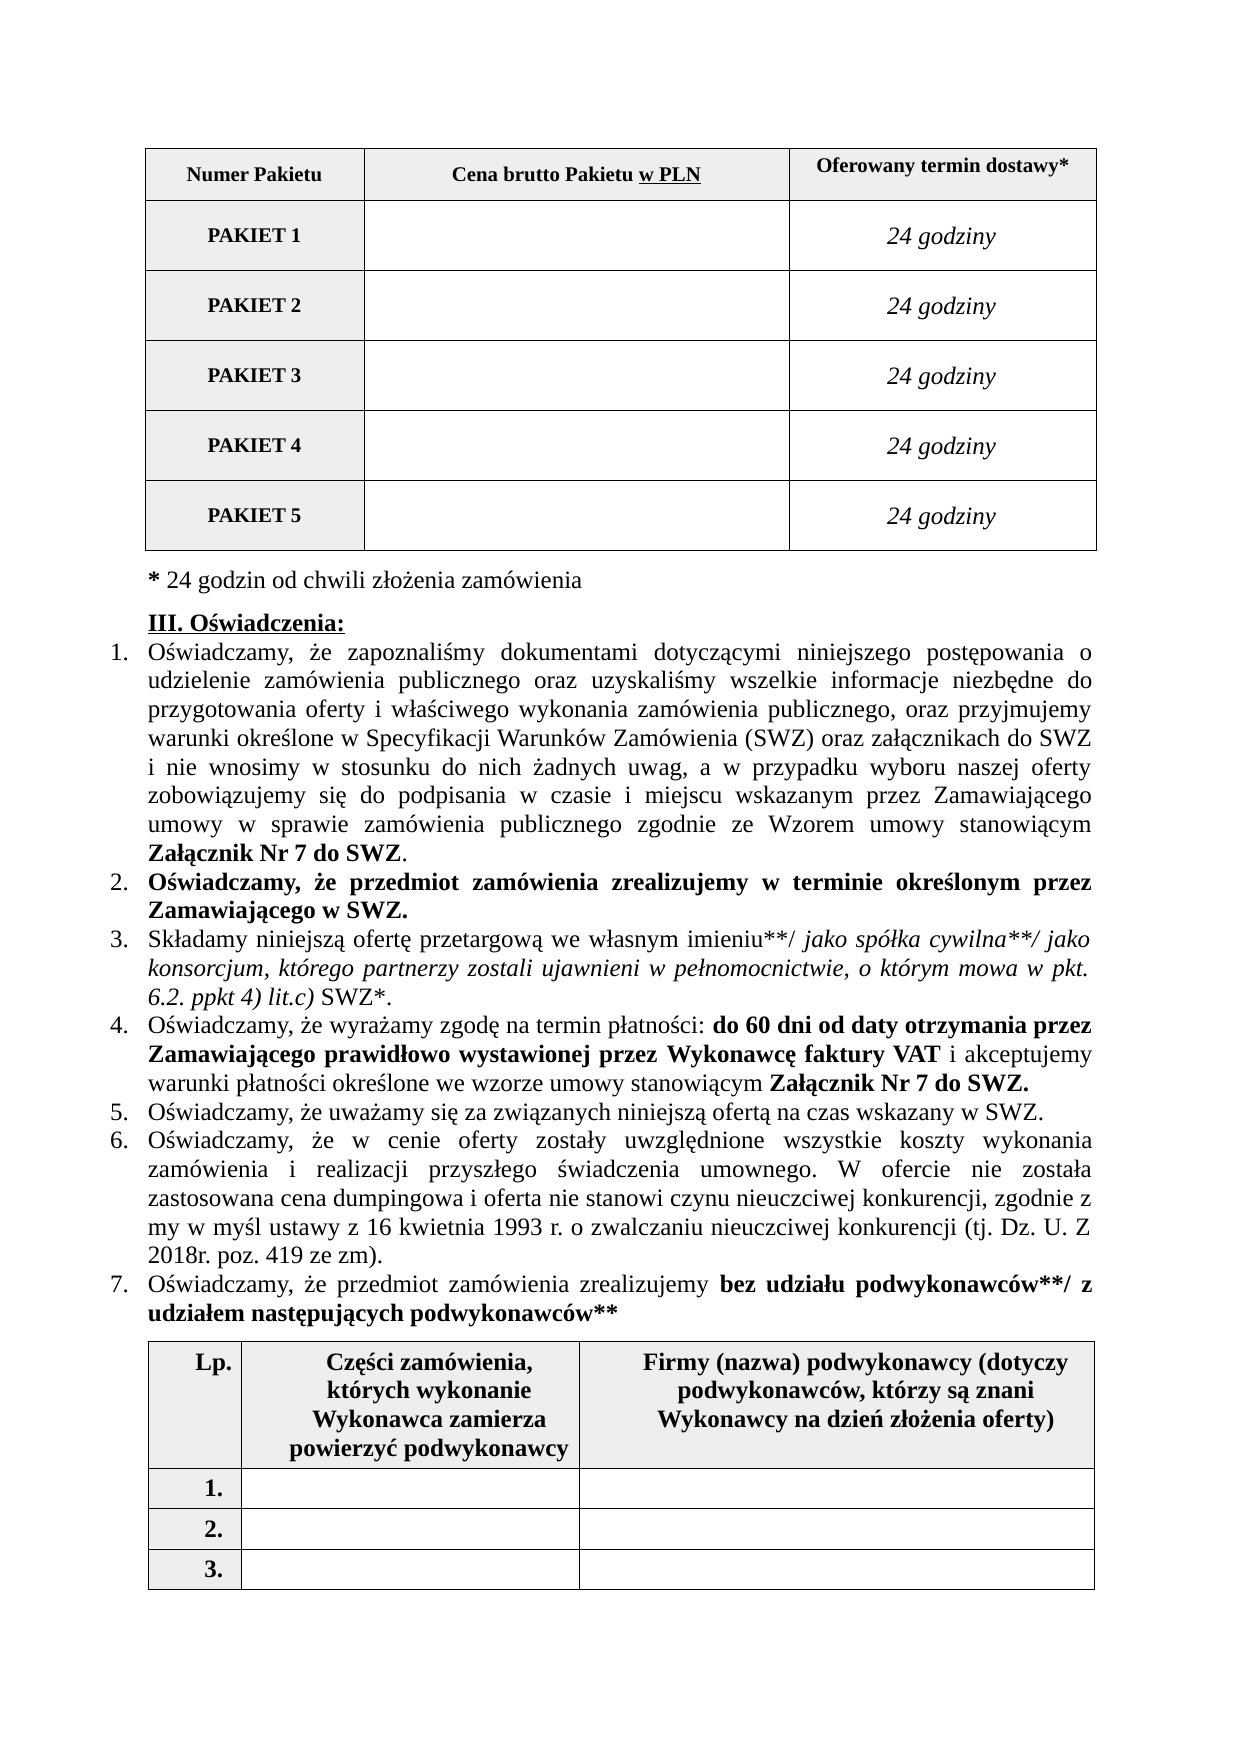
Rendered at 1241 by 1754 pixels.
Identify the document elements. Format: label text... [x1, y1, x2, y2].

table_cell 24 godziny [790, 481, 1096, 550]
list Oświadczamy, że zapoznaliśmy dokumentami dotyczącymi niniejszego postępowania o udzielenie zamówienia publicznego oraz uzyskaliśmy wszelkie informacje niezbędne do przygotowania oferty i właściwego wykonania zamówienia publicznego, oraz przyjmujemy warunki określone w Specyfikacji Warunków Zamówienia (SWZ) oraz załącznikach do SWZ i nie wnosimy w stosunku do nich żadnych uwag, a w przypadku wyboru naszej oferty zobowiązujemy się do podpisania w czasie i miejscu wskazanym przez Zamawiającego umowy w sprawie zamówienia publicznego zgodnie ze Wzorem umowy stanowiącym Załącznik Nr 7 do SWZ. [110, 637, 1092, 867]
table_header Cena brutto Pakietu w PLN [365, 149, 789, 200]
table_cell 24 godziny [790, 411, 1096, 480]
table_cell PAKIET 5 [146, 481, 364, 550]
list Oświadczamy, że przedmiot zamówienia zrealizujemy bez udziału podwykonawców**/ z udziałem następujących podwykonawców** [110, 1269, 1092, 1327]
table_cell PAKIET 1 [146, 201, 364, 270]
table_cell [580, 1509, 1094, 1548]
table_cell [365, 341, 789, 410]
table_cell [580, 1550, 1094, 1589]
table_header Numer Pakietu [146, 149, 364, 200]
list Oświadczamy, że w cenie oferty zostały uwzględnione wszystkie koszty wykonania zamówienia i realizacji przyszłego świadczenia umownego. W ofercie nie została zastosowana cena dumpingowa i oferta nie stanowi czynu nieuczciwej konkurencji, zgodnie z my w myśl ustawy z 16 kwietnia 1993 r. o zwalczaniu nieuczciwej konkurencji (tj. Dz. U. Z 2018r. poz. 419 ze zm). [110, 1125, 1092, 1269]
table_cell [365, 411, 789, 480]
table_header Lp. [149, 1342, 241, 1468]
table_cell 24 godziny [790, 201, 1096, 270]
table_header Firmy (nazwa) podwykonawcy (dotyczy podwykonawców, którzy są znani Wykonawcy na dzień złożenia oferty) [580, 1342, 1094, 1468]
table_cell 24 godziny [790, 271, 1096, 340]
table_header Oferowany termin dostawy* [790, 149, 1096, 200]
table_cell [242, 1469, 579, 1508]
table_cell 2. [149, 1509, 241, 1548]
table_cell PAKIET 3 [146, 341, 364, 410]
table_cell [365, 481, 789, 550]
table_header Części zamówienia, których wykonanie Wykonawca zamierza powierzyć podwykonawcy [242, 1342, 579, 1468]
table_cell PAKIET 4 [146, 411, 364, 480]
text * 24 godzin od chwili złożenia zamówienia [148, 565, 1092, 593]
table_cell [365, 201, 789, 270]
list Oświadczamy, że wyrażamy zgodę na termin płatności: do 60 dni od daty otrzymania przez Zamawiającego prawidłowo wystawionej przez Wykonawcę faktury VAT i akceptujemy warunki płatności określone we wzorze umowy stanowiącym Załącznik Nr 7 do SWZ. [110, 1010, 1092, 1097]
table_cell [580, 1469, 1094, 1508]
text III. Oświadczenia: [148, 608, 1092, 637]
table_cell 24 godziny [790, 341, 1096, 410]
table_cell [242, 1550, 579, 1589]
list Oświadczamy, że przedmiot zamówienia zrealizujemy w terminie określonym przez Zamawiającego w SWZ. [110, 867, 1092, 924]
table_cell 3. [149, 1550, 241, 1589]
table_cell 1. [149, 1469, 241, 1508]
table_cell [242, 1509, 579, 1548]
list Składamy niniejszą ofertę przetargową we własnym imieniu**/ jako spółka cywilna**/ jako konsorcjum, którego partnerzy zostali ujawnieni w pełnomocnictwie, o którym mowa w pkt. 6.2. ppkt 4) lit.c) SWZ*. [110, 924, 1092, 1010]
table_cell PAKIET 2 [146, 271, 364, 340]
table_cell [365, 271, 789, 340]
list Oświadczamy, że uważamy się za związanych niniejszą ofertą na czas wskazany w SWZ. [110, 1097, 1092, 1125]
